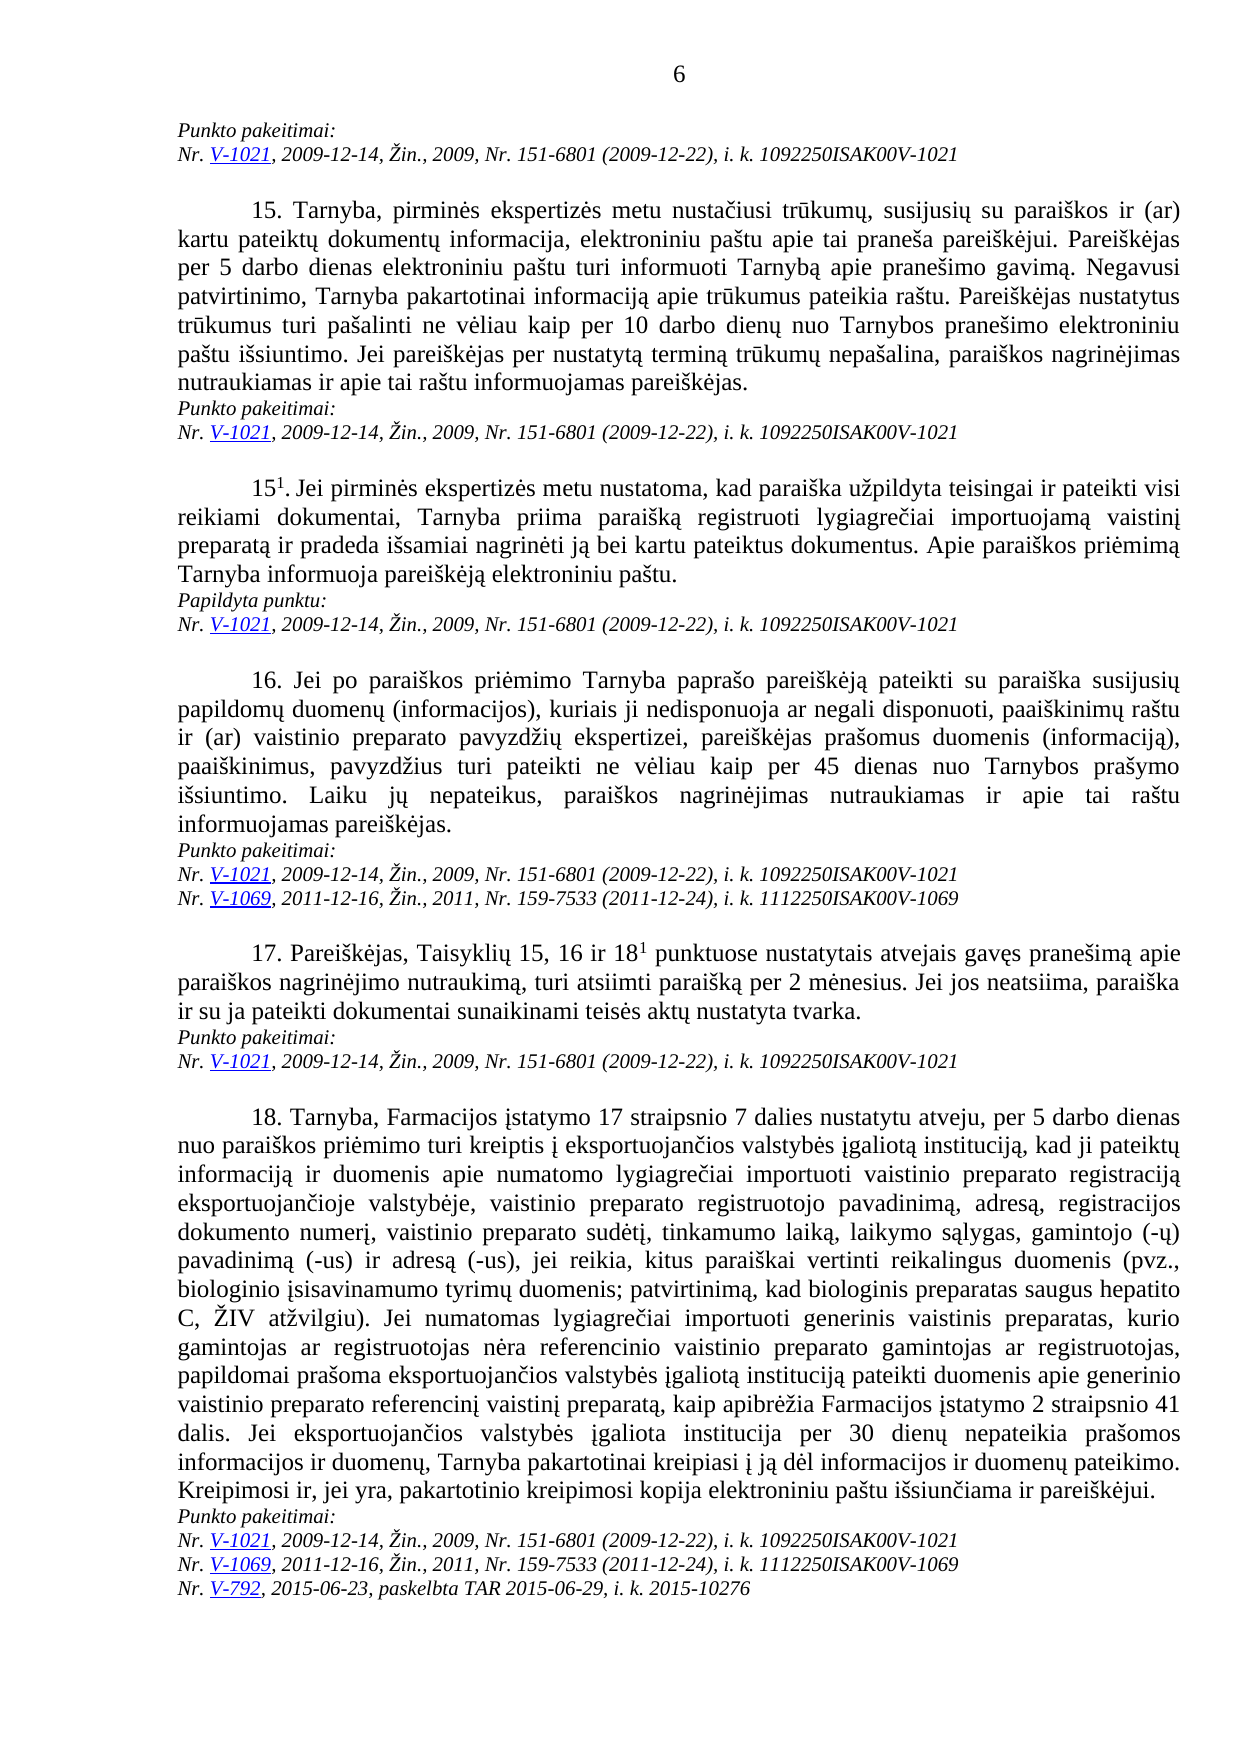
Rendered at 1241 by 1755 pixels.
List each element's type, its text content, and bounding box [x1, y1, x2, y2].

text 17. Pareiškėjas, Taisyklių 15, 16 ir 181 punktuose nustatytais atvejais gavęs pranešimą apie paraiškos nagrinėjimo nutraukimą, turi atsiimti paraišką per 2 mėnesius. Jei jos neatsiima, paraiška ir su ja pateikti dokumentai sunaikinami teisės aktų nustatyta tvarka. [177, 938, 1181, 1025]
text Punkto pakeitimai: [177, 396, 1181, 420]
text Nr. V-1021, 2009-12-14, Žin., 2009, Nr. 151-6801 (2009-12-22), i. k. 1092250ISAK00V-1021 [177, 420, 1181, 444]
text Nr. V-1069, 2011-12-16, Žin., 2011, Nr. 159-7533 (2011-12-24), i. k. 1112250ISAK00V-1069 [177, 886, 1181, 910]
text Punkto pakeitimai: [177, 1504, 1181, 1528]
text 151. Jei pirminės ekspertizės metu nustatoma, kad paraiška užpildyta teisingai ir pateikti visi reikiami dokumentai, Tarnyba priima paraišką registruoti lygiagrečiai importuojamą vaistinį preparatą ir pradeda išsamiai nagrinėti ją bei kartu pateiktus dokumentus. Apie paraiškos priėmimą Tarnyba informuoja pareiškėją elektroniniu paštu. [177, 473, 1181, 588]
text Nr. V-1069, 2011-12-16, Žin., 2011, Nr. 159-7533 (2011-12-24), i. k. 1112250ISAK00V-1069 [177, 1552, 1181, 1576]
text Punkto pakeitimai: [177, 837, 1181, 862]
text Punkto pakeitimai: [177, 1025, 1181, 1049]
text Punkto pakeitimai: [177, 118, 1181, 142]
text Nr. V-1021, 2009-12-14, Žin., 2009, Nr. 151-6801 (2009-12-22), i. k. 1092250ISAK00V-1021 [177, 1049, 1181, 1073]
text Papildyta punktu: [177, 588, 1181, 612]
text Nr. V-1021, 2009-12-14, Žin., 2009, Nr. 151-6801 (2009-12-22), i. k. 1092250ISAK00V-1021 [177, 612, 1181, 636]
text Nr. V-1021, 2009-12-14, Žin., 2009, Nr. 151-6801 (2009-12-22), i. k. 1092250ISAK00V-1021 [177, 142, 1181, 166]
text Nr. V-792, 2015-06-23, paskelbta TAR 2015-06-29, i. k. 2015-10276 [177, 1576, 1181, 1600]
text 18. Tarnyba, Farmacijos įstatymo 17 straipsnio 7 dalies nustatytu atveju, per 5 darbo dienas nuo paraiškos priėmimo turi kreiptis į eksportuojančios valstybės įgaliotą instituciją, kad ji pateiktų informaciją ir duomenis apie numatomo lygiagrečiai importuoti vaistinio preparato registraciją eksportuojančioje valstybėje, vaistinio preparato registruotojo pavadinimą, adresą, registracijos dokumento numerį, vaistinio preparato sudėtį, tinkamumo laiką, laikymo sąlygas, gamintojo (-ų) pavadinimą (-us) ir adresą (-us), jei reikia, kitus paraiškai vertinti reikalingus duomenis (pvz., biologinio įsisavinamumo tyrimų duomenis; patvirtinimą, kad biologinis preparatas saugus hepatito C, ŽIV atžvilgiu). Jei numatomas lygiagrečiai importuoti generinis vaistinis preparatas, kurio gamintojas ar registruotojas nėra referencinio vaistinio preparato gamintojas ar registruotojas, papildomai prašoma eksportuojančios valstybės įgaliotą instituciją pateikti duomenis apie generinio vaistinio preparato referencinį vaistinį preparatą, kaip apibrėžia Farmacijos įstatymo 2 straipsnio 41 dalis. Jei eksportuojančios valstybės įgaliota institucija per 30 dienų nepateikia prašomos informacijos ir duomenų, Tarnyba pakartotinai kreipiasi į ją dėl informacijos ir duomenų pateikimo. Kreipimosi ir, jei yra, pakartotinio kreipimosi kopija elektroniniu paštu išsiunčiama ir pareiškėjui. [177, 1102, 1181, 1504]
text Nr. V-1021, 2009-12-14, Žin., 2009, Nr. 151-6801 (2009-12-22), i. k. 1092250ISAK00V-1021 [177, 1528, 1181, 1552]
text Nr. V-1021, 2009-12-14, Žin., 2009, Nr. 151-6801 (2009-12-22), i. k. 1092250ISAK00V-1021 [177, 862, 1181, 886]
text 16. Jei po paraiškos priėmimo Tarnyba paprašo pareiškėją pateikti su paraiška susijusių papildomų duomenų (informacijos), kuriais ji nedisponuoja ar negali disponuoti, paaiškinimų raštu ir (ar) vaistinio preparato pavyzdžių ekspertizei, pareiškėjas prašomus duomenis (informaciją), paaiškinimus, pavyzdžius turi pateikti ne vėliau kaip per 45 dienas nuo Tarnybos prašymo išsiuntimo. Laiku jų nepateikus, paraiškos nagrinėjimas nutraukiamas ir apie tai raštu informuojamas pareiškėjas. [177, 665, 1181, 837]
text 15. Tarnyba, pirminės ekspertizės metu nustačiusi trūkumų, susijusių su paraiškos ir (ar) kartu pateiktų dokumentų informacija, elektroniniu paštu apie tai praneša pareiškėjui. Pareiškėjas per 5 darbo dienas elektroniniu paštu turi informuoti Tarnybą apie pranešimo gavimą. Negavusi patvirtinimo, Tarnyba pakartotinai informaciją apie trūkumus pateikia raštu. Pareiškėjas nustatytus trūkumus turi pašalinti ne vėliau kaip per 10 darbo dienų nuo Tarnybos pranešimo elektroniniu paštu išsiuntimo. Jei pareiškėjas per nustatytą terminą trūkumų nepašalina, paraiškos nagrinėjimas nutraukiamas ir apie tai raštu informuojamas pareiškėjas. [177, 195, 1181, 396]
